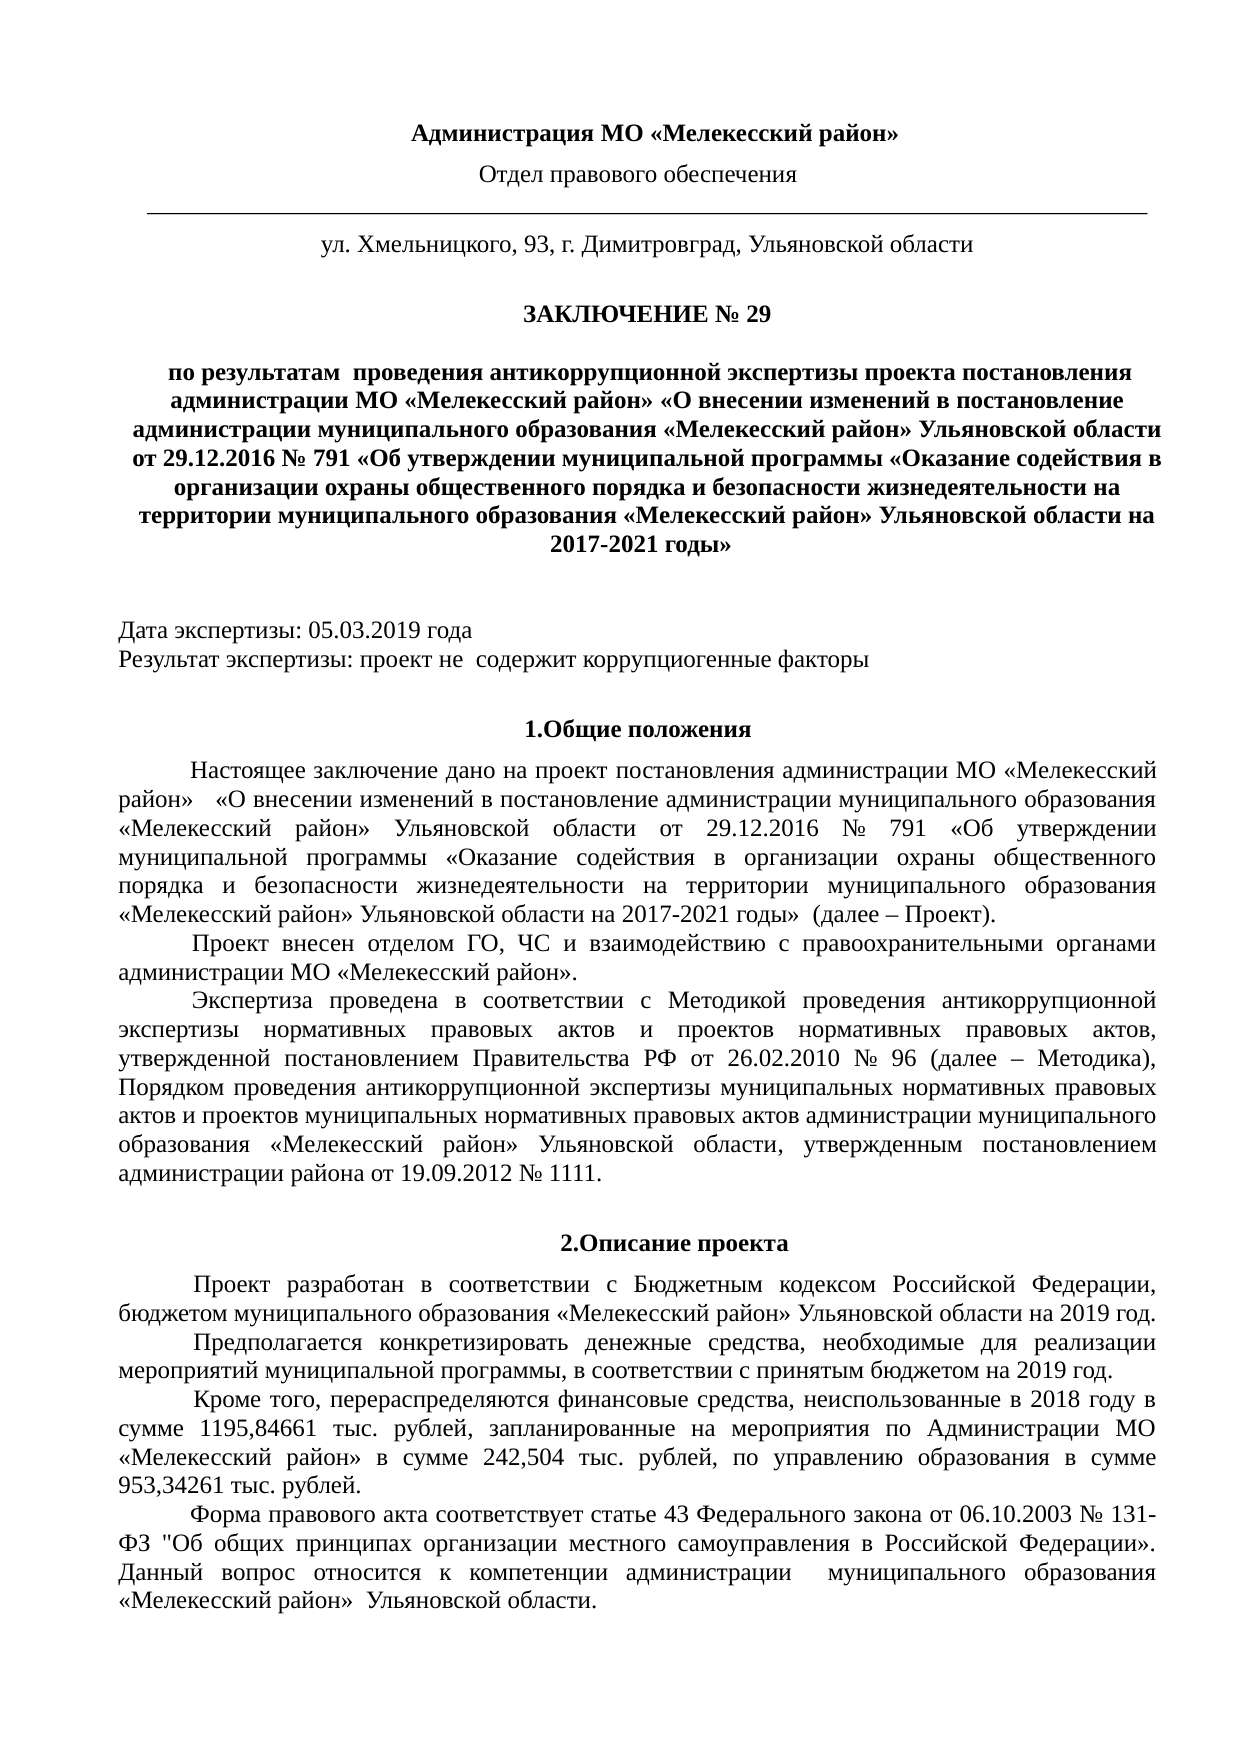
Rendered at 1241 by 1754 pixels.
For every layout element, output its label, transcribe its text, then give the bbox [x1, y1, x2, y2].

text по результатам проведения антикоррупционной экспертизы проекта постановления администрации МО «Мелекесский район» «О внесении изменений в постановление администрации муниципального образования «Мелекесский район» Ульяновской области от 29.12.2016 № 791 «Об утверждении муниципальной программы «Оказание содействия в организации охраны общественного порядка и безопасности жизнедеятельности на территории муниципального образования «Мелекесский район» Ульяновской области на 2017-2021 годы» [118, 357, 1176, 558]
text Форма правового акта соответствует статье 43 Федерального закона от 06.10.2003 № 131-ФЗ "Об общих принципах организации местного самоуправления в Российской Федерации». Данный вопрос относится к компетенции администрации муниципального образования «Мелекесский район» Ульяновской области. [118, 1499, 1157, 1614]
text Кроме того, перераспределяются финансовые средства, неиспользованные в 2018 году в сумме 1195,84661 тыс. рублей, запланированные на мероприятия по Администрации МО «Мелекесский район» в сумме 242,504 тыс. рублей, по управлению образования в сумме 953,34261 тыс. рублей. [118, 1384, 1157, 1499]
text ЗАКЛЮЧЕНИЕ № 29 [118, 299, 1176, 328]
text Проект внесен отделом ГО, ЧС и взаимодействию с правоохранительными органами администрации МО «Мелекесский район». [118, 928, 1157, 986]
text 1.Общие положения [118, 714, 1157, 743]
text Результат экспертизы: проект не содержит коррупциогенные факторы [118, 644, 1157, 673]
text Отдел правового обеспечения [118, 159, 1157, 188]
text ________________________________________________________________________________ [118, 188, 1176, 217]
text Проект разработан в соответствии с Бюджетным кодексом Российской Федерации, бюджетом муниципального образования «Мелекесский район» Ульяновской области на 2019 год. [118, 1269, 1157, 1327]
text 2.Описание проекта [118, 1228, 1157, 1257]
text Администрация МО «Мелекесский район» [118, 118, 1192, 147]
text ул. Хмельницкого, 93, г. Димитровград, Ульяновской области [118, 229, 1176, 258]
text Предполагается конкретизировать денежные средства, необходимые для реализации мероприятий муниципальной программы, в соответствии с принятым бюджетом на 2019 год. [118, 1327, 1157, 1384]
text Настоящее заключение дано на проект постановления администрации МО «Мелекесский район» «О внесении изменений в постановление администрации муниципального образования «Мелекесский район» Ульяновской области от 29.12.2016 № 791 «Об утверждении муниципальной программы «Оказание содействия в организации охраны общественного порядка и безопасности жизнедеятельности на территории муниципального образования «Мелекесский район» Ульяновской области на 2017-2021 годы» (далее – Проект). [118, 756, 1157, 928]
text Дата экспертизы: 05.03.2019 года [118, 616, 1157, 644]
text Экспертиза проведена в соответствии с Методикой проведения антикоррупционной экспертизы нормативных правовых актов и проектов нормативных правовых актов, утвержденной постановлением Правительства РФ от 26.02.2010 № 96 (далее – Методика), Порядком проведения антикоррупционной экспертизы муниципальных нормативных правовых актов и проектов муниципальных нормативных правовых актов администрации муниципального образования «Мелекесский район» Ульяновской области, утвержденным постановлением администрации района от 19.09.2012 № 1111. [118, 986, 1157, 1187]
